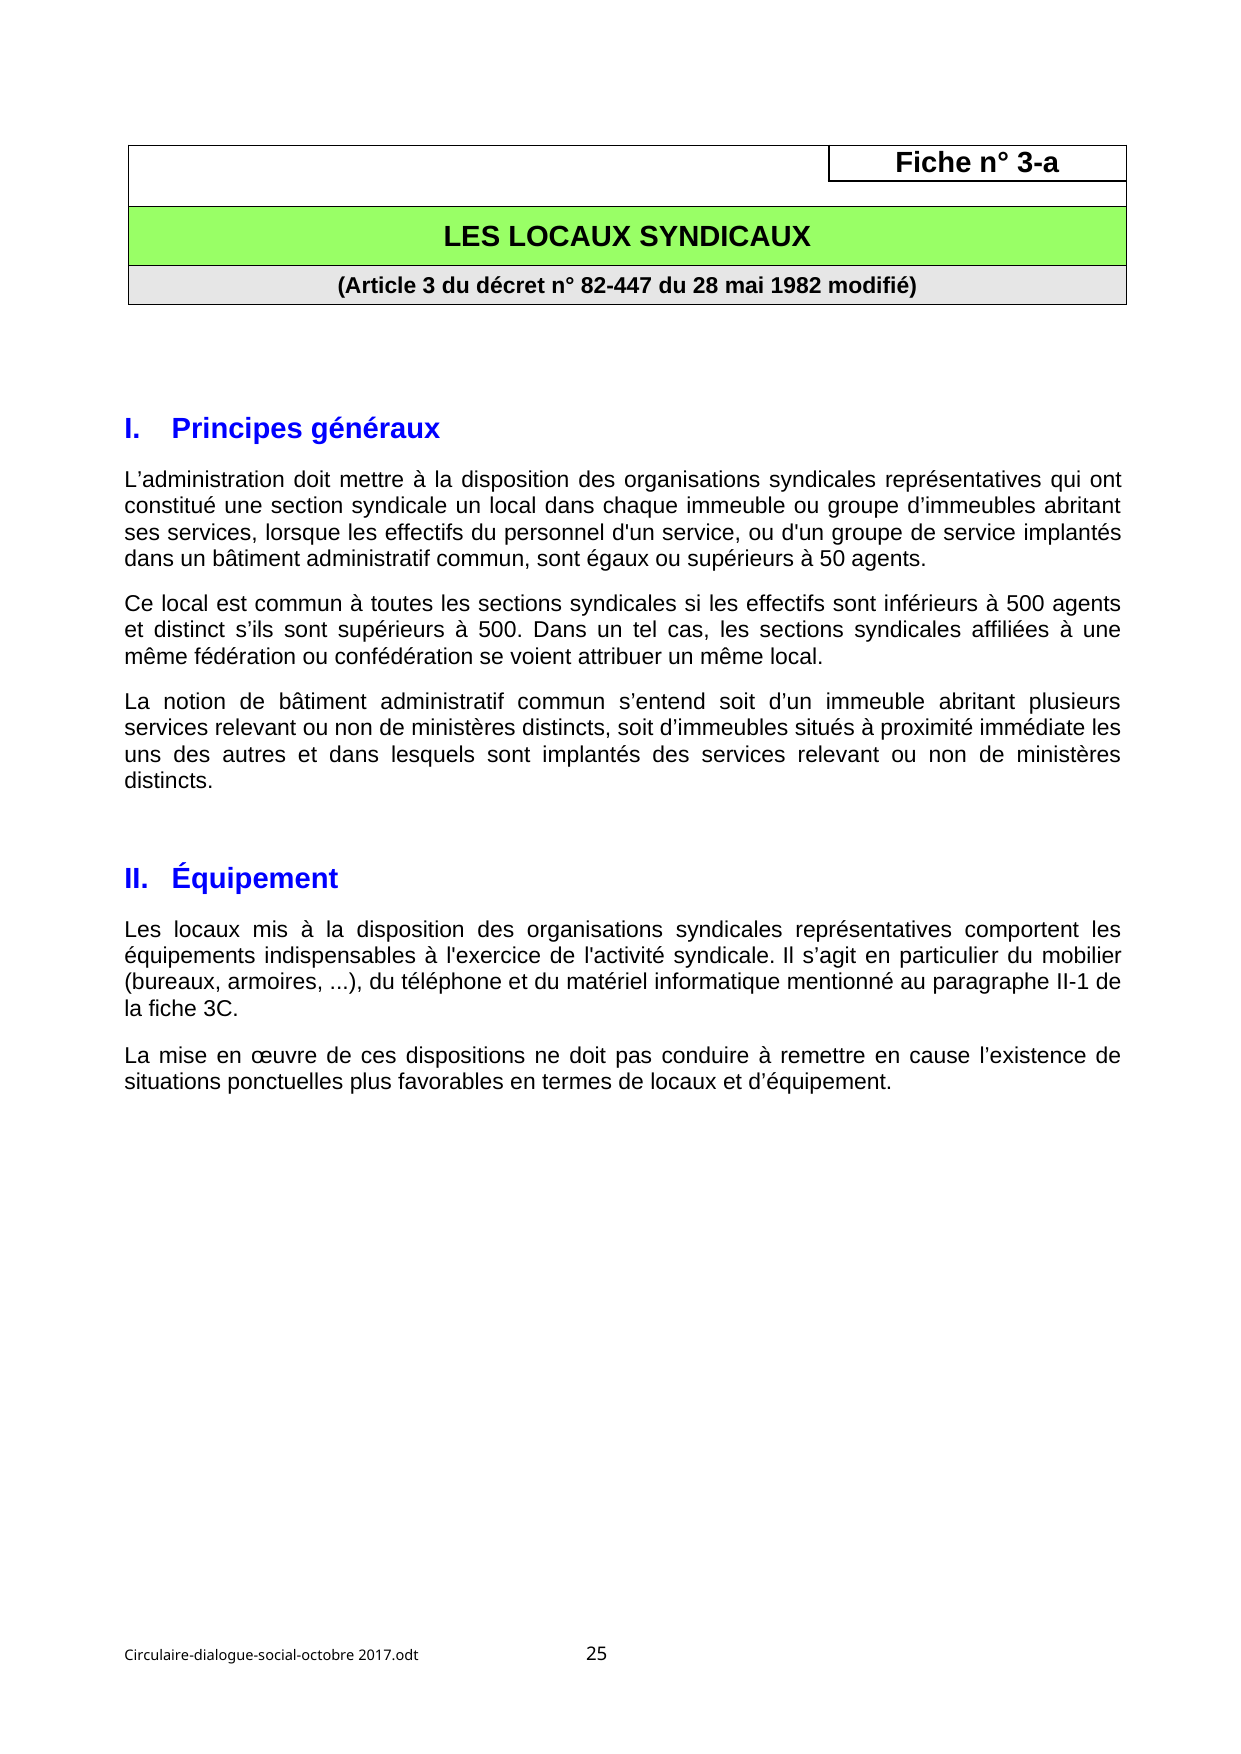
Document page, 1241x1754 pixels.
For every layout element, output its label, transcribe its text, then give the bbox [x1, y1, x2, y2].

text L’administration doit mettre à la disposition des organisations syndicales représentatives qui ont constitué une section syndicale un local dans chaque immeuble ou groupe d’immeubles abritant ses services, lorsque les effectifs du personnel d'un service, ou d'un groupe de service implantés dans un bâtiment administratif commun, sont égaux ou supérieurs à 50 agents. [124, 466, 1122, 571]
subtitle II. Équipement [124, 861, 1122, 895]
table_cell [129, 180, 1126, 206]
table_header [129, 146, 828, 179]
table_cell (Article 3 du décret n° 82-447 du 28 mai 1982 modifié) [129, 266, 1126, 304]
subtitle I. Principes généraux [124, 411, 1122, 445]
text Les locaux mis à la disposition des organisations syndicales représentatives comportent les équipements indispensables à l'exercice de l'activité syndicale. Il s’agit en particulier du mobilier (bureaux, armoires, ...), du téléphone et du matériel informatique mentionné au paragraphe II-1 de la fiche 3C. [124, 916, 1122, 1021]
text Ce local est commun à toutes les sections syndicales si les effectifs sont inférieurs à 500 agents et distinct s’ils sont supérieurs à 500. Dans un tel cas, les sections syndicales affiliées à une même fédération ou confédération se voient attribuer un même local. [124, 590, 1122, 669]
text La notion de bâtiment administratif commun s’entend soit d’un immeuble abritant plusieurs services relevant ou non de ministères distincts, soit d’immeubles situés à proximité immédiate les uns des autres et dans lesquels sont implantés des services relevant ou non de ministères distincts. [124, 688, 1122, 793]
table_cell LES LOCAUX SYNDICAUX [129, 207, 1126, 265]
table_header Fiche n° 3-a [830, 146, 1126, 179]
text La mise en œuvre de ces dispositions ne doit pas conduire à remettre en cause l’existence de situations ponctuelles plus favorables en termes de locaux et d’équipement. [124, 1042, 1122, 1094]
